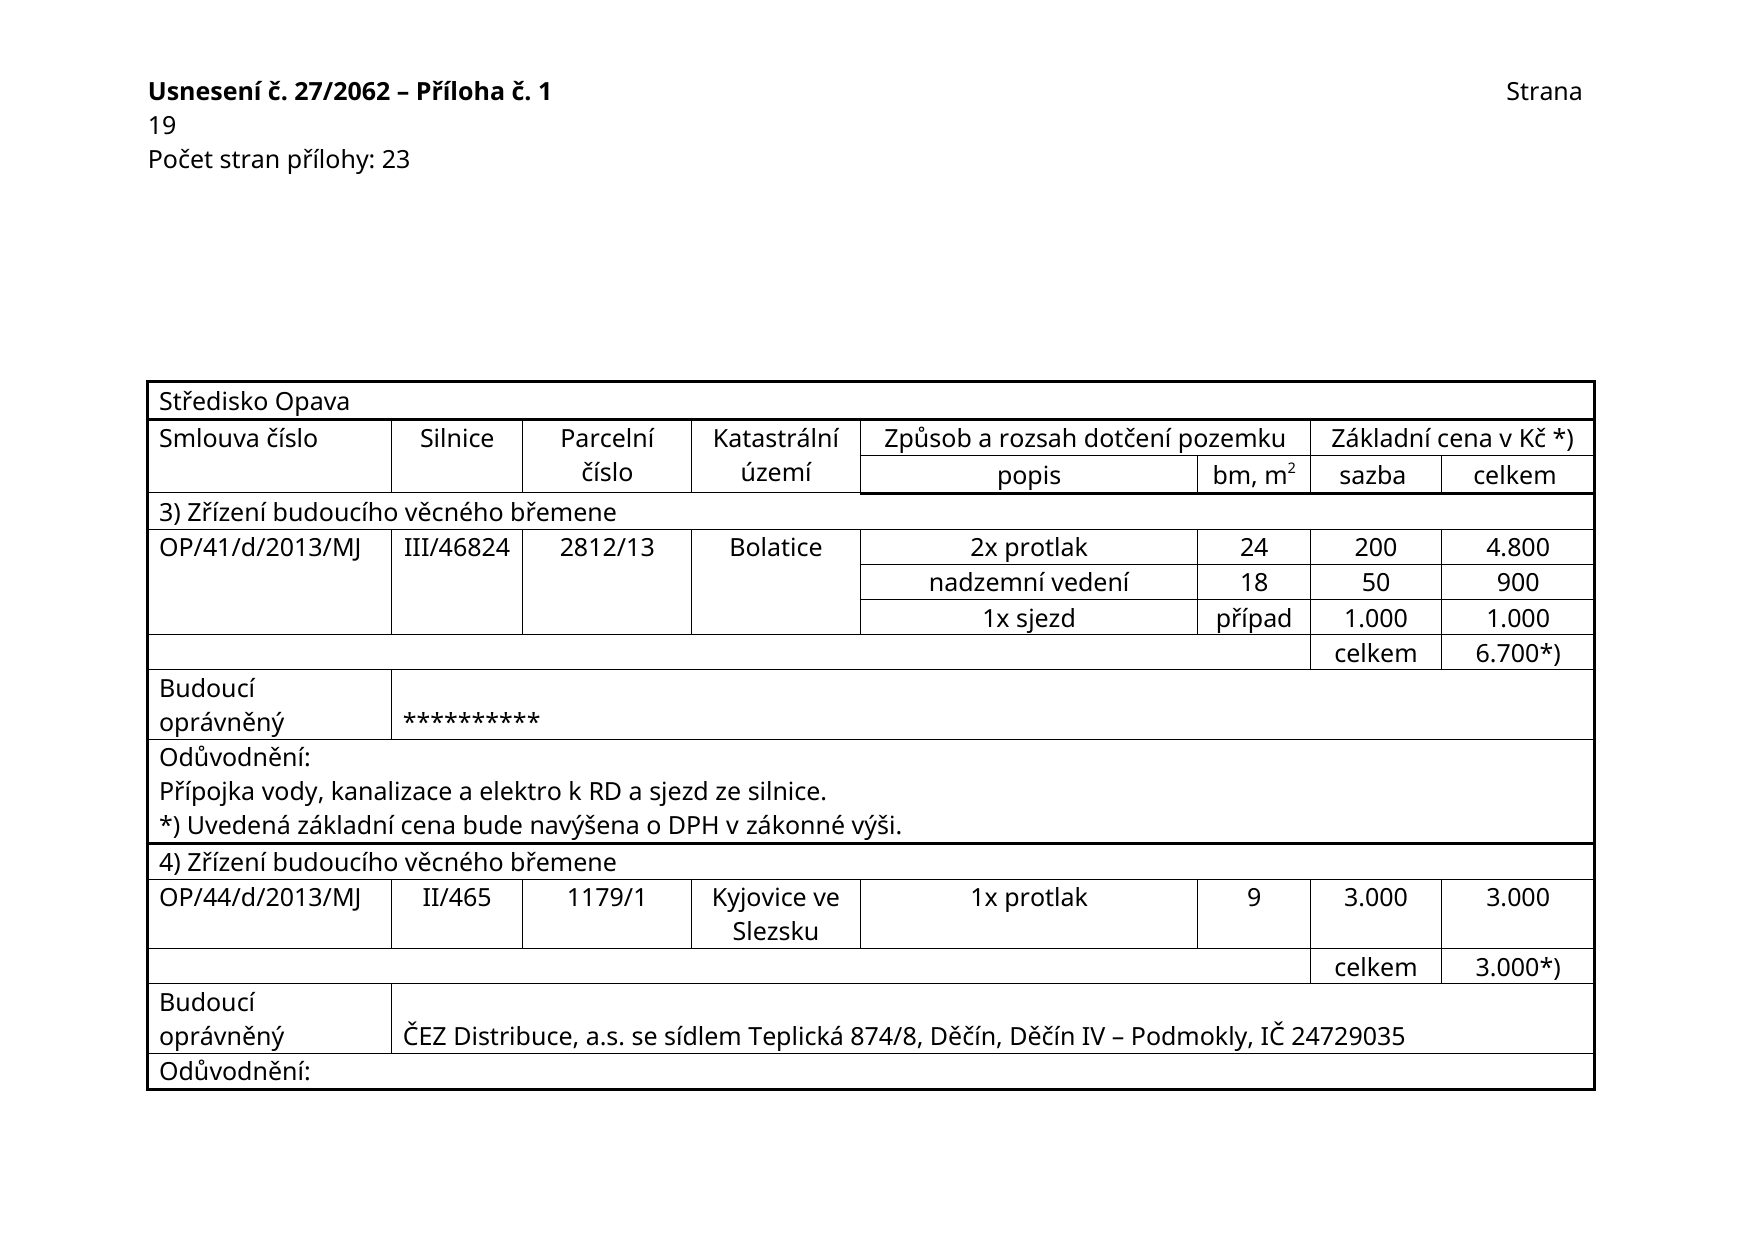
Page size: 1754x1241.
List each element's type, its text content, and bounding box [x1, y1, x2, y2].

table_cell 1179/1 [523, 880, 691, 948]
table_cell sazba [1311, 456, 1441, 492]
table_cell 2812/13 [523, 530, 691, 634]
table_cell II/465 [392, 880, 522, 948]
table_cell III/46824 [392, 530, 522, 634]
table_cell 3.000 [1442, 880, 1593, 948]
table_cell [149, 949, 1310, 983]
table_cell 9 [1198, 880, 1310, 948]
table_cell 4.800 [1442, 530, 1593, 564]
table_cell 3) Zřízení budoucího věcného břemene [149, 493, 1593, 529]
table_cell ČEZ Distribuce, a.s. se sídlem Teplická 874/8, Děčín, Děčín IV – Podmokly, IČ 24729035 [392, 984, 1593, 1052]
table_cell Bolatice [692, 530, 860, 634]
table_cell Kyjovice ve Slezsku [692, 880, 860, 948]
table_cell [149, 635, 1310, 669]
table_cell celkem [1442, 456, 1593, 492]
table_cell Budoucí oprávněný [149, 984, 391, 1052]
table_cell popis [861, 456, 1197, 492]
table_cell 1x protlak [861, 880, 1197, 948]
table_cell Způsob a rozsah dotčení pozemku [861, 421, 1310, 454]
table_cell OP/41/d/2013/MJ [149, 530, 391, 634]
table_cell Budoucí oprávněný [149, 670, 391, 738]
table_cell 4) Zřízení budoucího věcného břemene [149, 845, 1593, 879]
table_cell ********** [392, 670, 1593, 738]
table_cell Odůvodnění: Přípojka vody, kanalizace a elektro k RD a sjezd ze silnice. *) Uvedená základní cena bude navýšena o DPH v zákonné výši. [149, 740, 1593, 842]
table_cell případ [1198, 600, 1310, 634]
table_cell celkem [1311, 635, 1441, 669]
table_cell 1x sjezd [861, 600, 1197, 634]
table_header Středisko Opava [149, 383, 1593, 417]
table_cell Smlouva číslo [149, 421, 391, 492]
table_cell Silnice [392, 421, 522, 492]
table_cell Katastrální území [692, 421, 860, 492]
table_cell 6.700*) [1442, 635, 1593, 669]
table_cell 900 [1442, 565, 1593, 599]
table_cell bm, m2 [1198, 456, 1310, 492]
table_cell 3.000*) [1442, 949, 1593, 983]
table_cell 24 [1198, 530, 1310, 564]
table_cell Základní cena v Kč *) [1311, 421, 1593, 454]
table_cell 1.000 [1442, 600, 1593, 634]
table_cell celkem [1311, 949, 1441, 983]
table_cell 50 [1311, 565, 1441, 599]
table_cell 2x protlak [861, 530, 1197, 564]
table_cell 200 [1311, 530, 1441, 564]
table_cell 3.000 [1311, 880, 1441, 948]
table_cell OP/44/d/2013/MJ [149, 880, 391, 948]
table_cell Odůvodnění: [149, 1054, 1593, 1087]
table_cell nadzemní vedení [861, 565, 1197, 599]
table_cell Parcelní číslo [523, 421, 691, 492]
table_cell 1.000 [1311, 600, 1441, 634]
table_cell 18 [1198, 565, 1310, 599]
